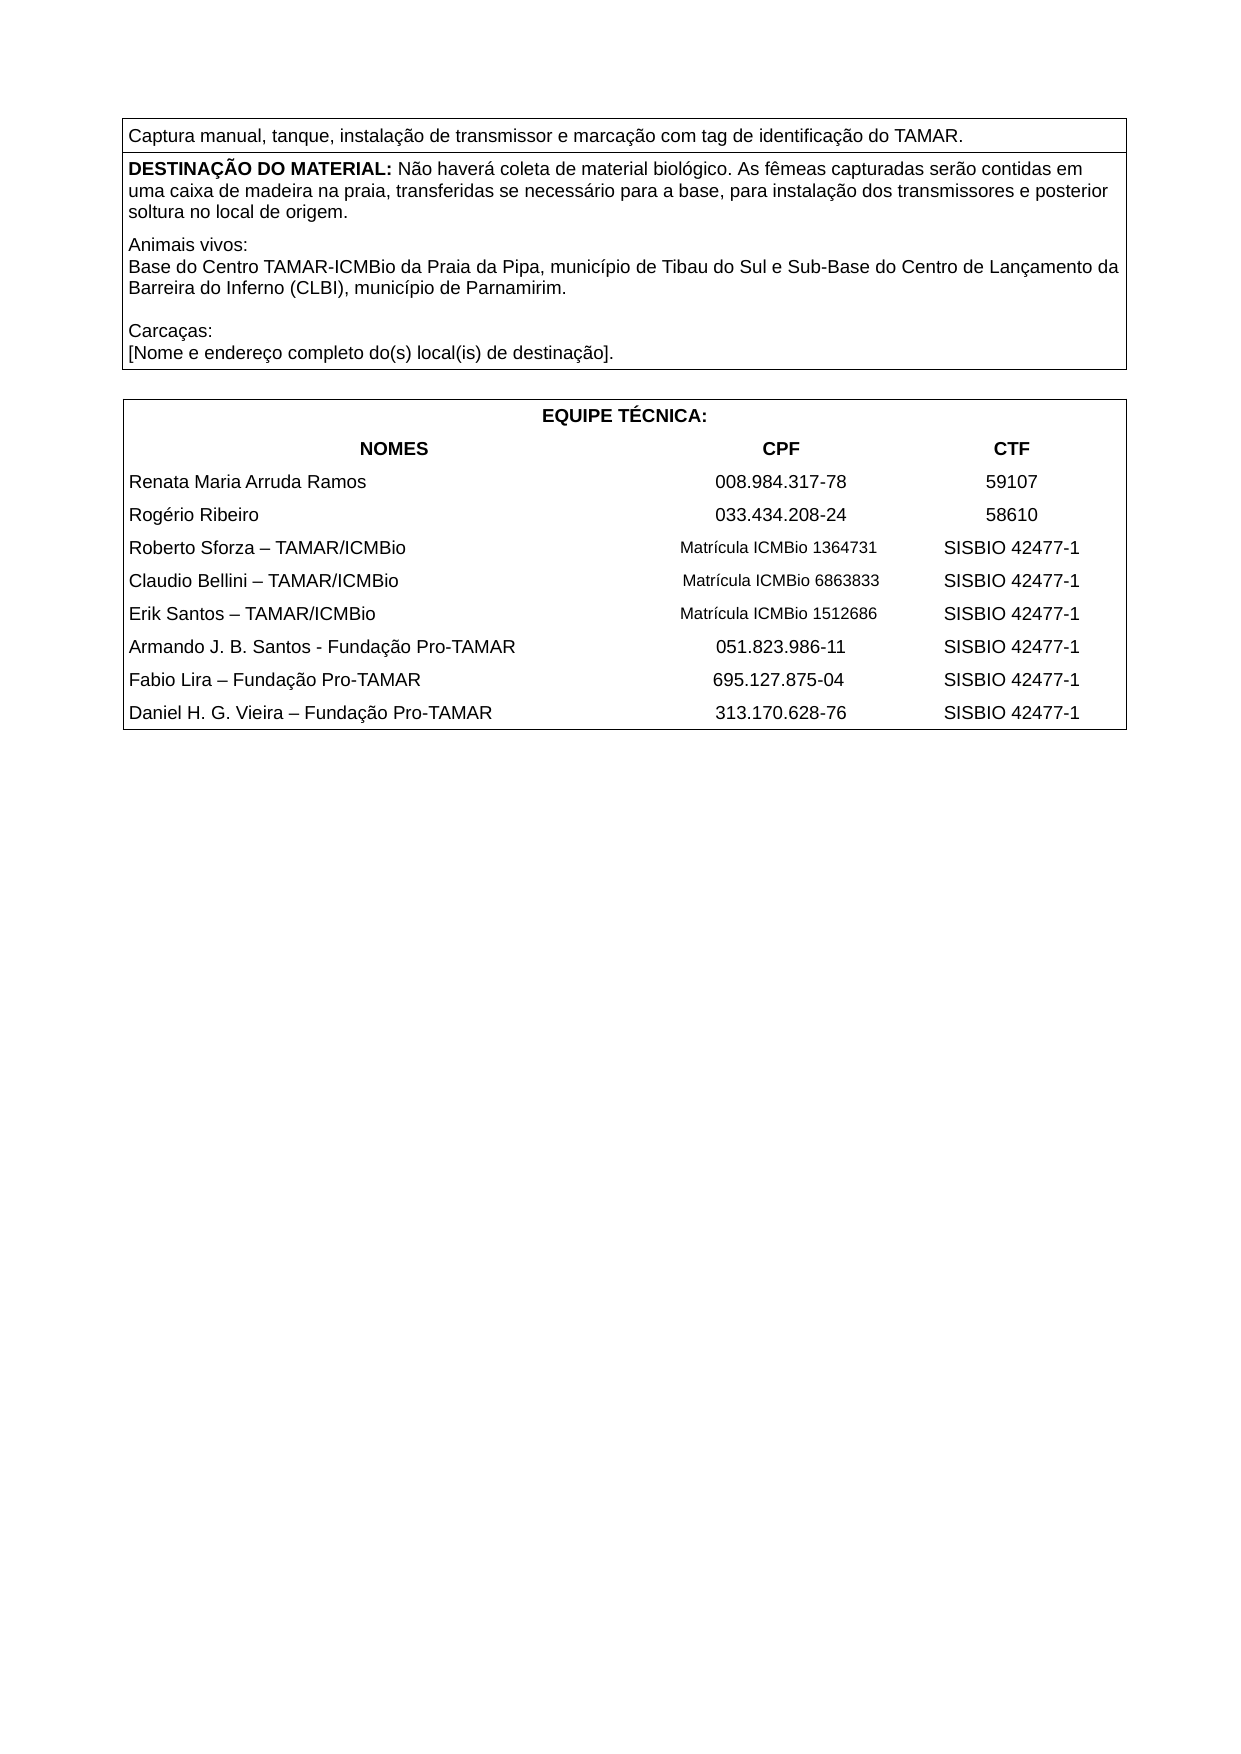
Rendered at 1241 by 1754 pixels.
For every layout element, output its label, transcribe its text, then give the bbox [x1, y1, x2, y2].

table_cell Armando J. B. Santos - Fundação Pro-TAMAR [124, 630, 665, 663]
table_cell 313.170.628-76 [665, 696, 897, 729]
table_cell Rogério Ribeiro [124, 498, 665, 531]
table_cell 033.434.208-24 [665, 498, 897, 531]
table_cell CPF [665, 432, 897, 465]
table_cell Roberto Sforza – TAMAR/ICMBio [124, 531, 665, 564]
table_cell SISBIO 42477-1 [897, 663, 1126, 696]
table_cell Matrícula ICMBio 1364731 [665, 531, 897, 564]
table_cell Daniel H. G. Vieira – Fundação Pro-TAMAR [124, 696, 665, 729]
table_cell SISBIO 42477-1 [897, 597, 1126, 630]
table_cell NOMES [124, 432, 665, 465]
table_cell Matrícula ICMBio 1512686 [665, 597, 897, 630]
table_cell SISBIO 42477-1 [897, 630, 1126, 663]
table_cell CTF [897, 432, 1126, 465]
table_cell Renata Maria Arruda Ramos [124, 465, 665, 498]
table_cell Fabio Lira – Fundação Pro-TAMAR [124, 663, 665, 696]
table_cell DESTINAÇÃO DO MATERIAL: Não haverá coleta de material biológico. As fêmeas capturadas serão contidas em uma caixa de madeira na praia, transferidas se necessário para a base, para instalação dos transmissores e posterior soltura no local de origem. [123, 153, 1126, 228]
table_cell 051.823.986-11 [665, 630, 897, 663]
table_cell 695.127.875-04 [665, 663, 897, 696]
table_cell SISBIO 42477-1 [897, 564, 1126, 597]
table_cell 58610 [897, 498, 1126, 531]
table_header EQUIPE TÉCNICA: [124, 400, 1126, 432]
table_cell Animais vivos: Base do Centro TAMAR-ICMBio da Praia da Pipa, município de Tibau do Sul e Sub-Base do Centro de Lançamento da Barreira do Inferno (CLBI), município de Parnamirim. Carcaças: [Nome e endereço completo do(s) local(is) de destinação]. [123, 228, 1126, 369]
table_cell 008.984.317-78 [665, 465, 897, 498]
table_cell SISBIO 42477-1 [897, 696, 1126, 729]
table_cell Captura manual, tanque, instalação de transmissor e marcação com tag de identificação do TAMAR. [123, 119, 1126, 152]
table_cell SISBIO 42477-1 [897, 531, 1126, 564]
table_cell Erik Santos – TAMAR/ICMBio [124, 597, 665, 630]
table_cell Claudio Bellini – TAMAR/ICMBio [124, 564, 665, 597]
table_cell 59107 [897, 465, 1126, 498]
table_cell Matrícula ICMBio 6863833 [665, 564, 897, 597]
